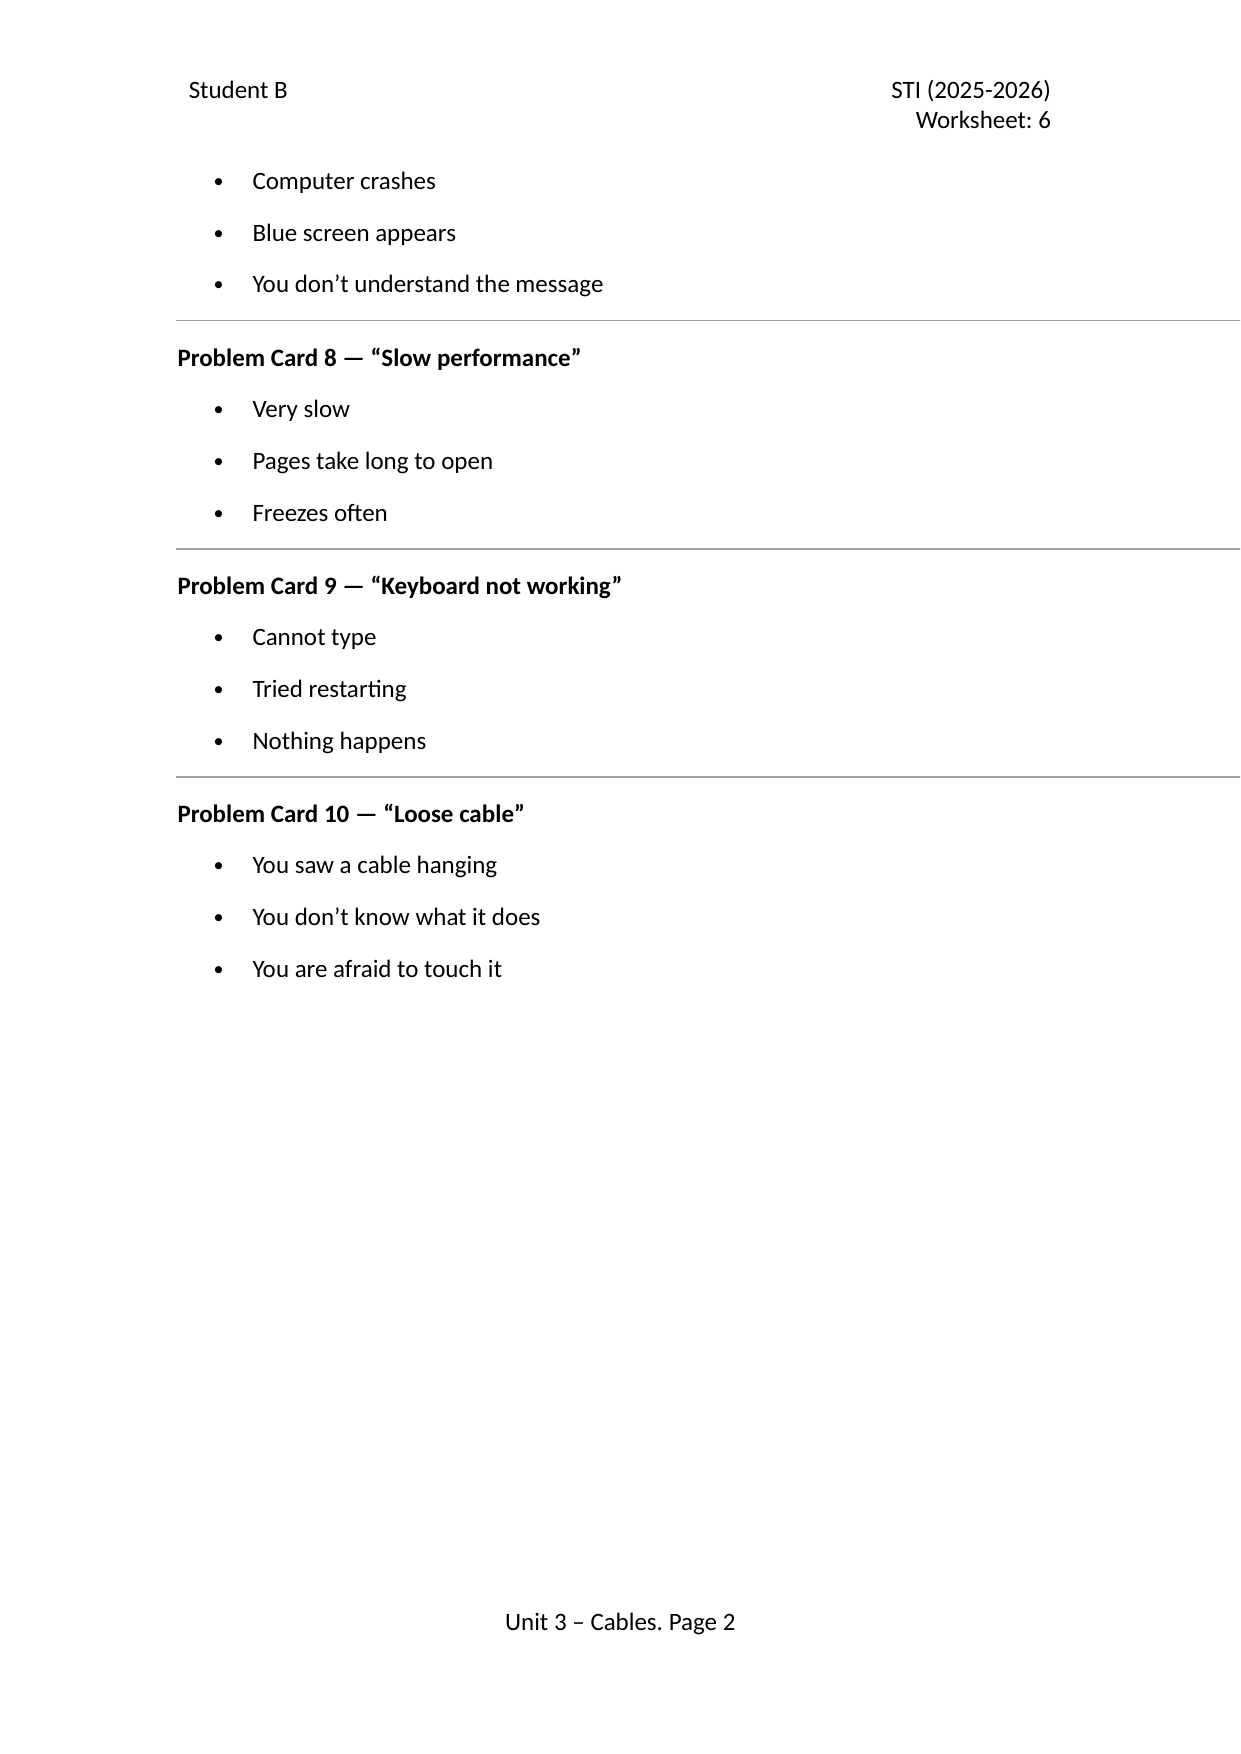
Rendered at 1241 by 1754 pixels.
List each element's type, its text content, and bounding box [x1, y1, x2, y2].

list Very slow [215, 393, 1063, 424]
list Blue screen appears [215, 217, 1063, 247]
list Freezes often [215, 497, 1063, 527]
text Problem Card 9 — “Keyboard not working” [177, 570, 1063, 600]
list Cannot type [215, 622, 1063, 652]
list You don’t know what it does [215, 901, 1063, 932]
list You don’t understand the message [215, 269, 1063, 299]
list You are afraid to touch it [215, 953, 1063, 983]
list Pages take long to open [215, 445, 1063, 476]
text Problem Card 8 — “Slow performance” [177, 342, 1063, 372]
list Nothing happens [215, 725, 1063, 755]
list You saw a cable hanging [215, 850, 1063, 880]
list Computer crashes [215, 165, 1063, 196]
text Problem Card 10 — “Loose cable” [177, 798, 1063, 828]
list Tried restarting [215, 673, 1063, 704]
